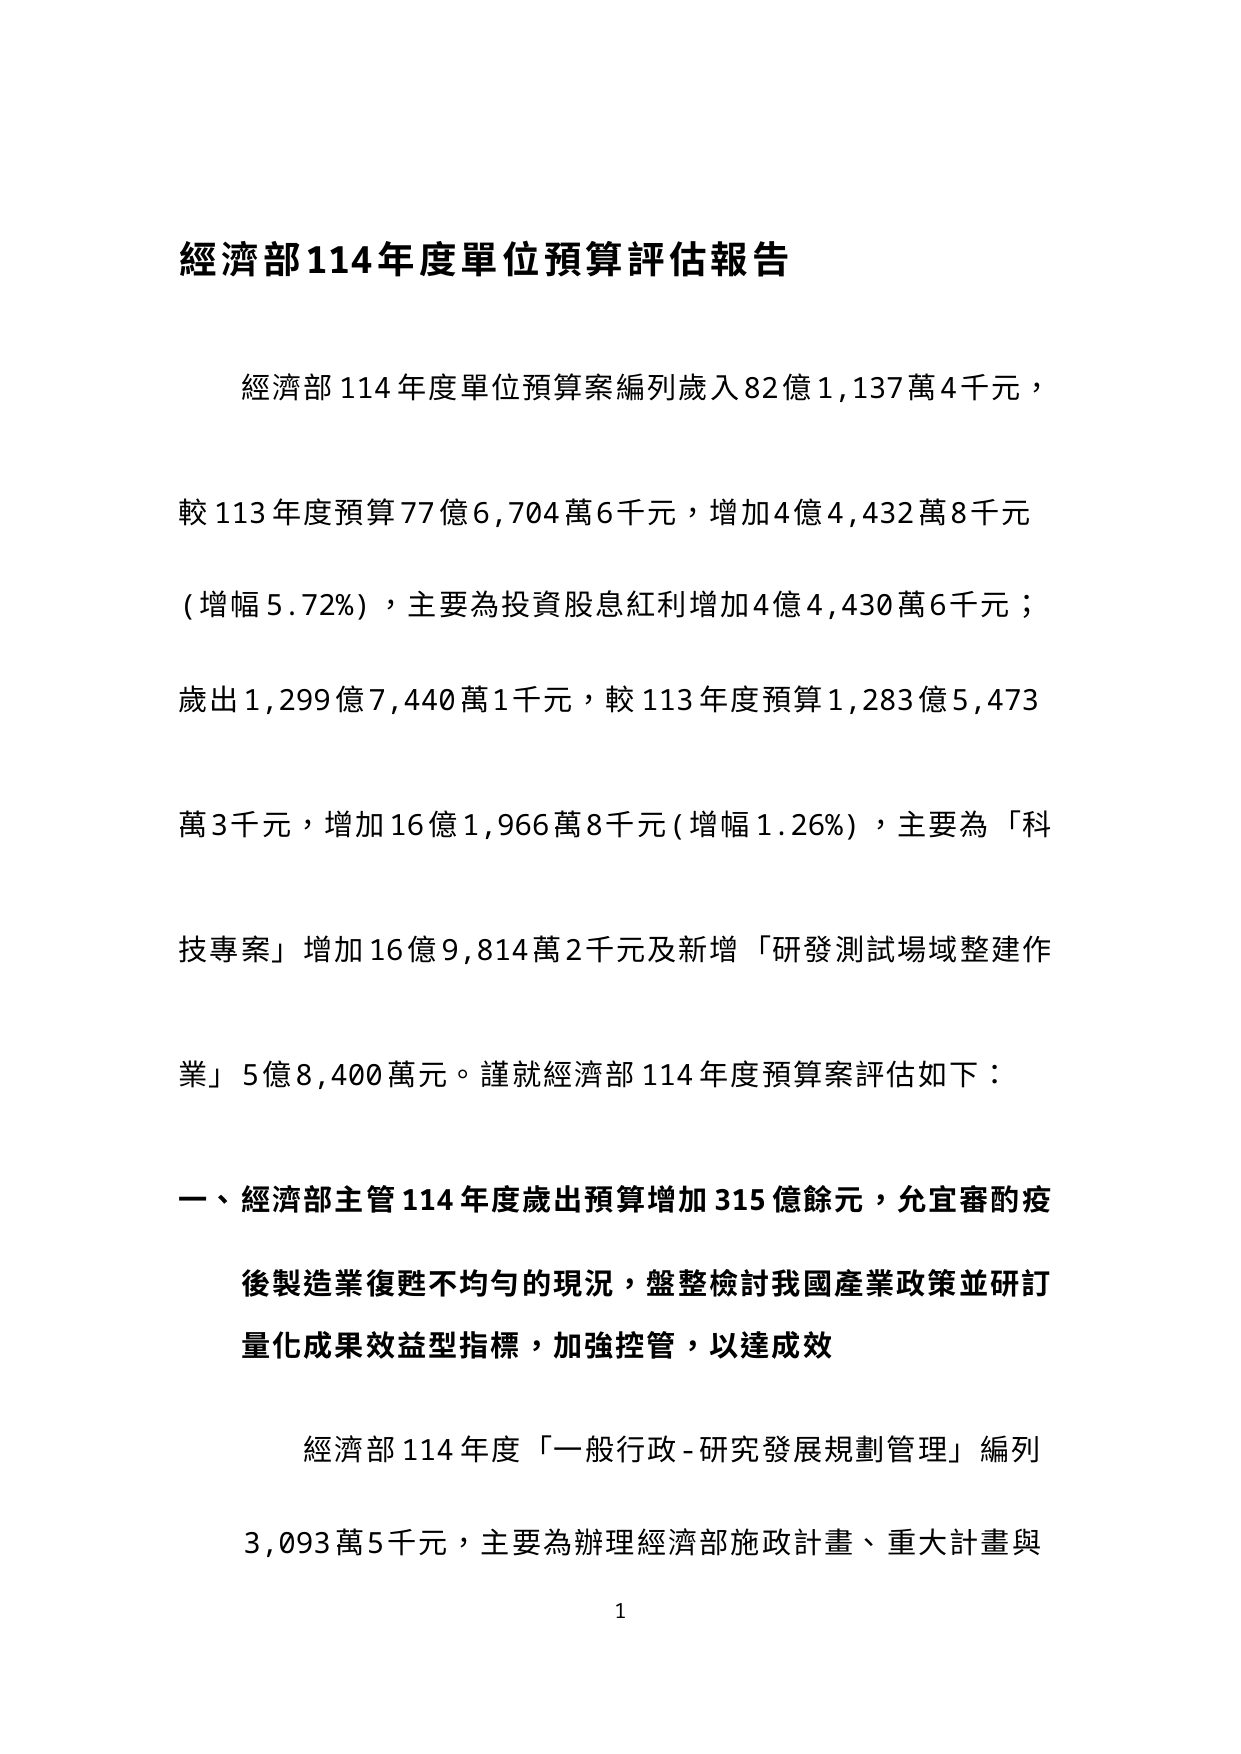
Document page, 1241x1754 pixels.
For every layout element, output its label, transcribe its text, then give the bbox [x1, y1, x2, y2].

text 經濟部114年度「一般行政-研究發展規劃管理」編列3,093萬5千元，主要為辦理經濟部施政計畫、重大計畫與 [236, 1365, 1063, 1552]
text 經濟部114年度單位預算案編列歲入82億1,137萬4千元，較113年度預算77億6,704萬6千元，增加4億4,432萬8千元(增幅5.72%)，主要為投資股息紅利增加4億4,430萬6千元；歲出1,299億7,440萬1千元，較113年度預算1,283億5,473萬3千元，增加16億1,966萬8千元(增幅1.26%)，主要為「科技專案」增加16億9,814萬2千元及新增「研發測試場域整建作業」5億8,400萬元。謹就經濟部114年度預算案評估如下： [177, 302, 1063, 1115]
text 經濟部114年度單位預算評估報告 [177, 177, 1063, 302]
text 一、經濟部主管114年度歲出預算增加315億餘元，允宜審酌疫後製造業復甦不均勻的現況，盤整檢討我國產業政策並研訂量化成果效益型指標，加強控管，以達成效 [177, 1115, 1063, 1365]
